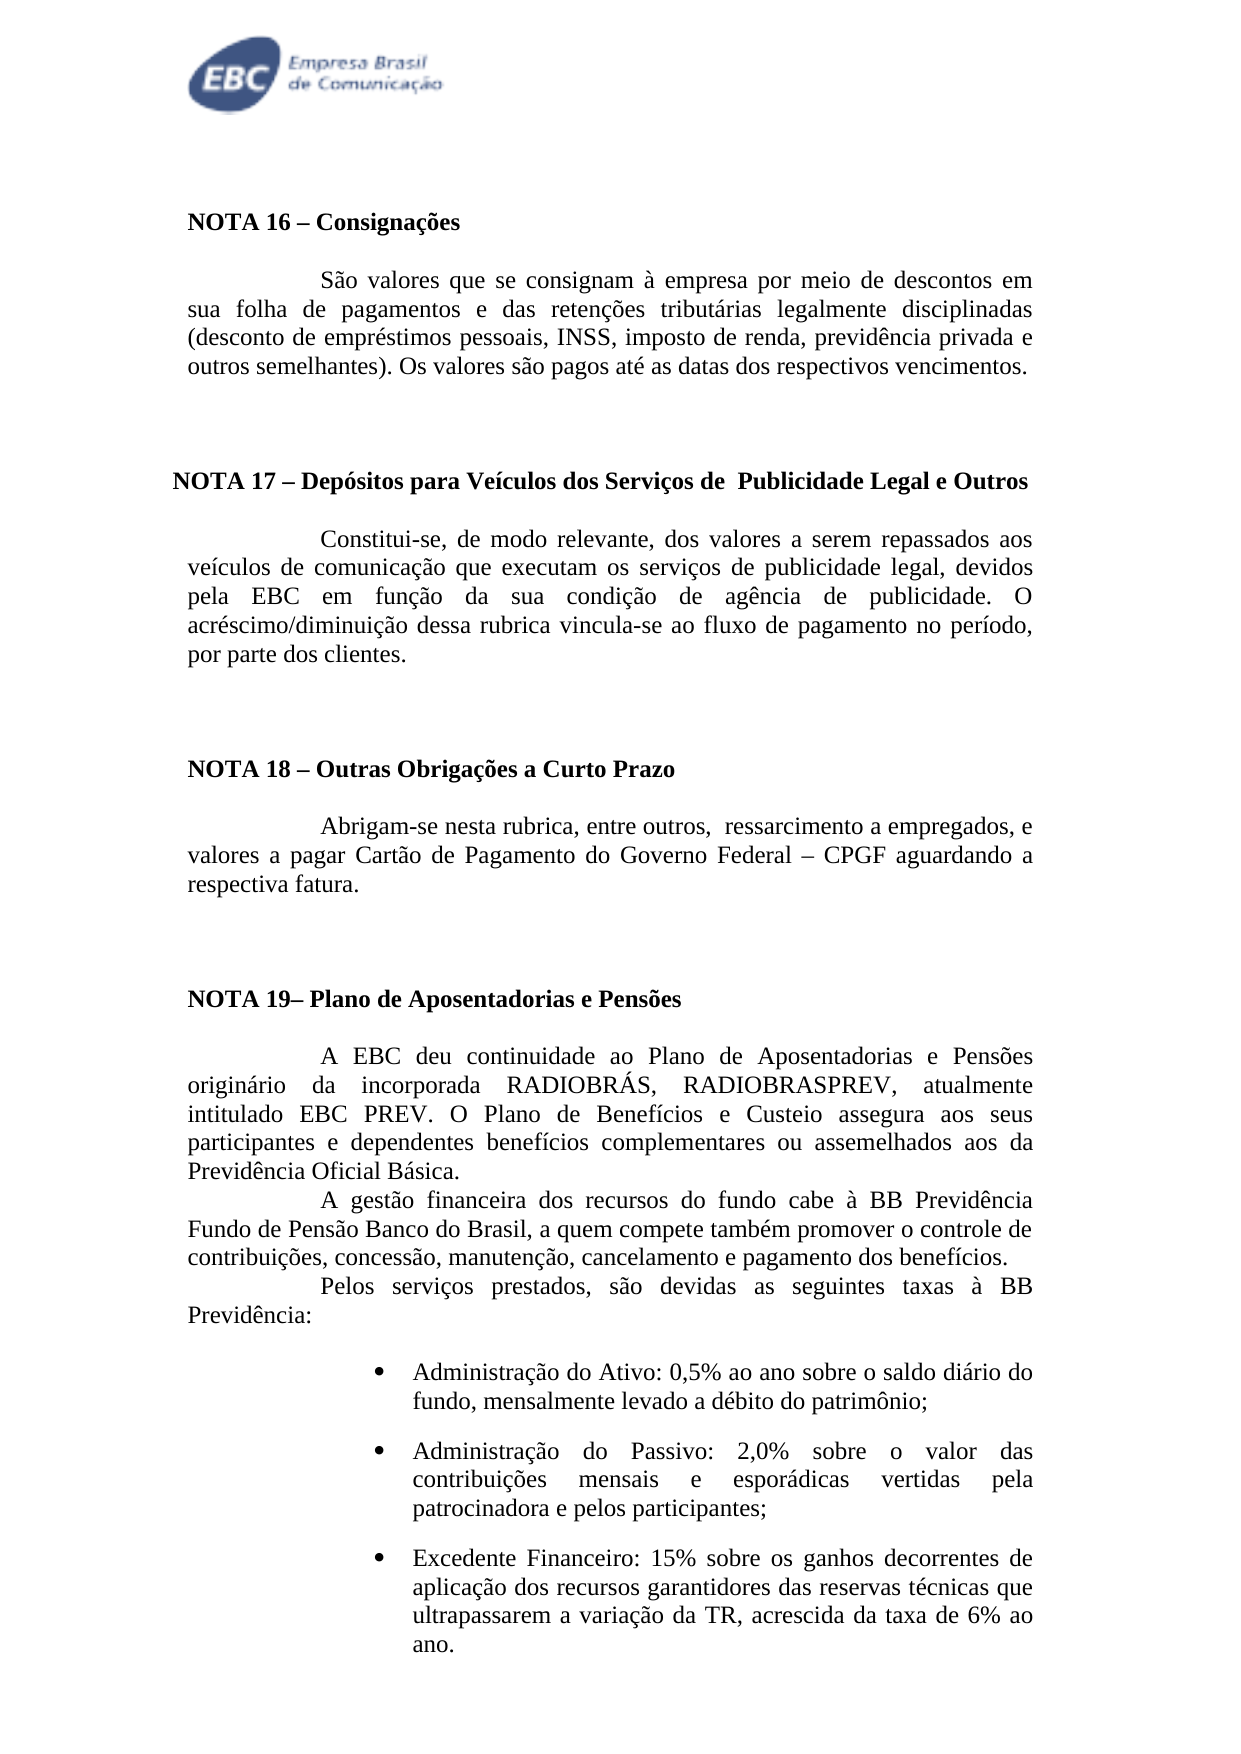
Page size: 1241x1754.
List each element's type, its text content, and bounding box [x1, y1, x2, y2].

text NOTA 18 – Outras Obrigações a Curto Prazo [187, 754, 1034, 782]
text NOTA 19– Plano de Aposentadorias e Pensões [187, 984, 1034, 1012]
text A EBC deu continuidade ao Plano de Aposentadorias e Pensões originário da incorporada RADIOBRÁS, RADIOBRASPREV, atualmente intitulado EBC PREV. O Plano de Benefícios e Custeio assegura aos seus participantes e dependentes benefícios complementares ou assemelhados aos da Previdência Oficial Básica. [187, 1041, 1034, 1185]
list Administração do Ativo: 0,5% ao ano sobre o saldo diário do fundo, mensalmente levado a débito do patrimônio; [375, 1357, 1034, 1415]
list Excedente Financeiro: 15% sobre os ganhos decorrentes de aplicação dos recursos garantidores das reservas técnicas que ultrapassarem a variação da TR, acrescida da taxa de 6% ao ano. [375, 1543, 1034, 1658]
text NOTA 16 – Consignações [187, 207, 1034, 236]
text A gestão financeira dos recursos do fundo cabe à BB Previdência Fundo de Pensão Banco do Brasil, a quem compete também promover o controle de contribuições, concessão, manutenção, cancelamento e pagamento dos benefícios. [187, 1185, 1034, 1271]
text Abrigam-se nesta rubrica, entre outros, ressarcimento a empregados, e valores a pagar Cartão de Pagamento do Governo Federal – CPGF aguardando a respectiva fatura. [187, 811, 1034, 897]
text Pelos serviços prestados, são devidas as seguintes taxas à BB Previdência: [187, 1271, 1034, 1329]
text NOTA 17 – Depósitos para Veículos dos Serviços de Publicidade Legal e Outros [172, 466, 1034, 495]
text Constitui-se, de modo relevante, dos valores a serem repassados aos veículos de comunicação que executam os serviços de publicidade legal, devidos pela EBC em função da sua condição de agência de publicidade. O acréscimo/diminuição dessa rubrica vincula-se ao fluxo de pagamento no período, por parte dos clientes. [187, 524, 1034, 667]
text São valores que se consignam à empresa por meio de descontos em sua folha de pagamentos e das retenções tributárias legalmente disciplinadas (desconto de empréstimos pessoais, INSS, imposto de renda, previdência privada e outros semelhantes). Os valores são pagos até as datas dos respectivos vencimentos. [187, 265, 1034, 380]
list Administração do Passivo: 2,0% sobre o valor das contribuições mensais e esporádicas vertidas pela patrocinadora e pelos participantes; [375, 1436, 1034, 1522]
